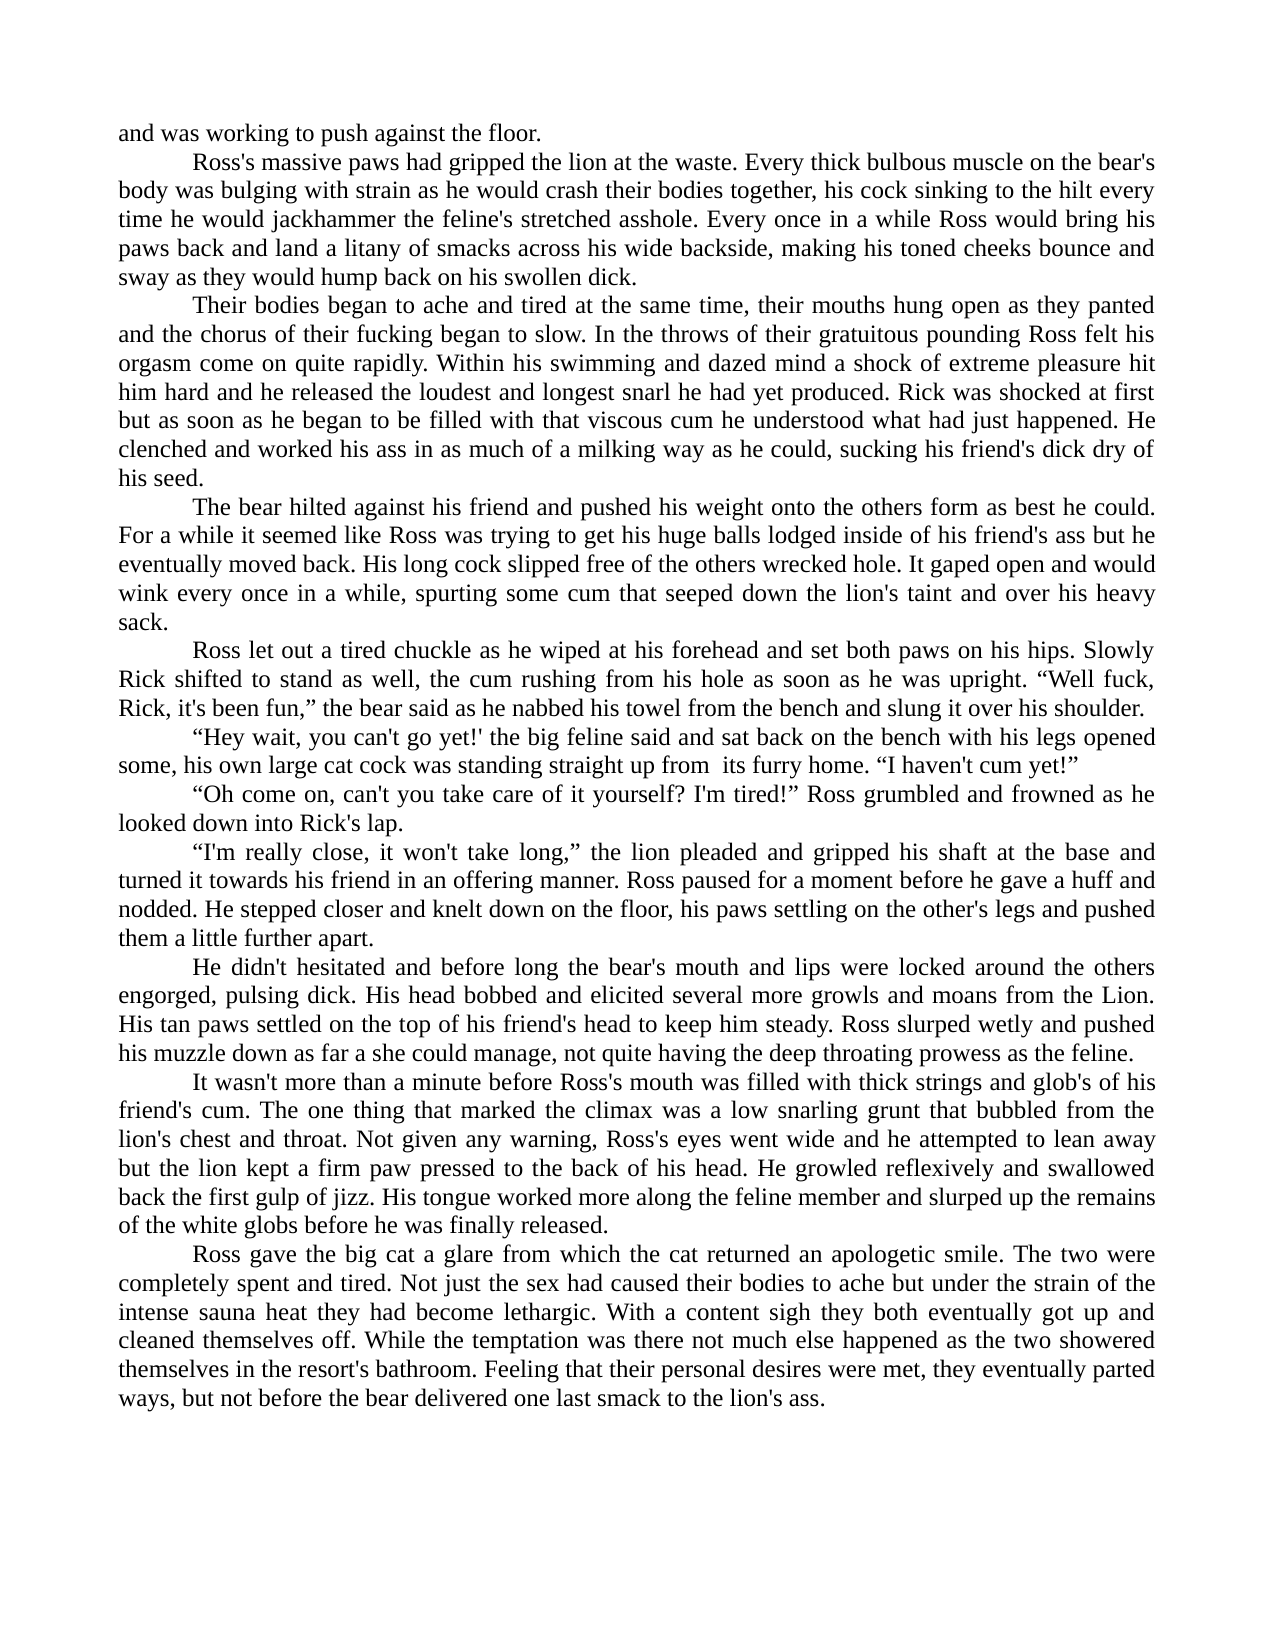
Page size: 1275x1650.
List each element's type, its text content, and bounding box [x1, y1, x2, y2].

text “I'm really close, it won't take long,” the lion pleaded and gripped his shaft at the base and turned it towards his friend in an offering manner. Ross paused for a moment before he gave a huff and nodded. He stepped closer and knelt down on the floor, his paws settling on the other's legs and pushed them a little further apart. [118, 837, 1157, 952]
text Ross's massive paws had gripped the lion at the waste. Every thick bulbous muscle on the bear's body was bulging with strain as he would crash their bodies together, his cock sinking to the hilt every time he would jackhammer the feline's stretched asshole. Every once in a while Ross would bring his paws back and land a litany of smacks across his wide backside, making his toned cheeks bounce and sway as they would hump back on his swollen dick. [118, 147, 1157, 291]
text Their bodies began to ache and tired at the same time, their mouths hung open as they panted and the chorus of their fucking began to slow. In the throws of their gratuitous pounding Ross felt his orgasm come on quite rapidly. Within his swimming and dazed mind a shock of extreme pleasure hit him hard and he released the loudest and longest snarl he had yet produced. Rick was shocked at first but as soon as he began to be filled with that viscous cum he understood what had just happened. He clenched and worked his ass in as much of a milking way as he could, sucking his friend's dick dry of his seed. [118, 291, 1157, 492]
text It wasn't more than a minute before Ross's mouth was filled with thick strings and glob's of his friend's cum. The one thing that marked the climax was a low snarling grunt that bubbled from the lion's chest and throat. Not given any warning, Ross's eyes went wide and he attempted to lean away but the lion kept a firm paw pressed to the back of his head. He growled reflexively and swallowed back the first gulp of jizz. His tongue worked more along the feline member and slurped up the remains of the white globs before he was finally released. [118, 1067, 1157, 1239]
text Ross gave the big cat a glare from which the cat returned an apologetic smile. The two were completely spent and tired. Not just the sex had caused their bodies to ache but under the strain of the intense sauna heat they had become lethargic. With a content sigh they both eventually got up and cleaned themselves off. While the temptation was there not much else happened as the two showered themselves in the resort's bathroom. Feeling that their personal desires were met, they eventually parted ways, but not before the bear delivered one last smack to the lion's ass. [118, 1239, 1157, 1412]
text “Hey wait, you can't go yet!' the big feline said and sat back on the bench with his legs opened some, his own large cat cock was standing straight up from its furry home. “I haven't cum yet!” [118, 722, 1157, 779]
text and was working to push against the floor. [118, 118, 1157, 147]
text The bear hilted against his friend and pushed his weight onto the others form as best he could. For a while it seemed like Ross was trying to get his huge balls lodged inside of his friend's ass but he eventually moved back. His long cock slipped free of the others wrecked hole. It gaped open and would wink every once in a while, spurting some cum that seeped down the lion's taint and over his heavy sack. [118, 492, 1157, 636]
text He didn't hesitated and before long the bear's mouth and lips were locked around the others engorged, pulsing dick. His head bobbed and elicited several more growls and moans from the Lion. His tan paws settled on the top of his friend's head to keep him steady. Ross slurped wetly and pushed his muzzle down as far a she could manage, not quite having the deep throating prowess as the feline. [118, 952, 1157, 1067]
text Ross let out a tired chuckle as he wiped at his forehead and set both paws on his hips. Slowly Rick shifted to stand as well, the cum rushing from his hole as soon as he was upright. “Well fuck, Rick, it's been fun,” the bear said as he nabbed his towel from the bench and slung it over his shoulder. [118, 636, 1157, 722]
text “Oh come on, can't you take care of it yourself? I'm tired!” Ross grumbled and frowned as he looked down into Rick's lap. [118, 779, 1157, 837]
